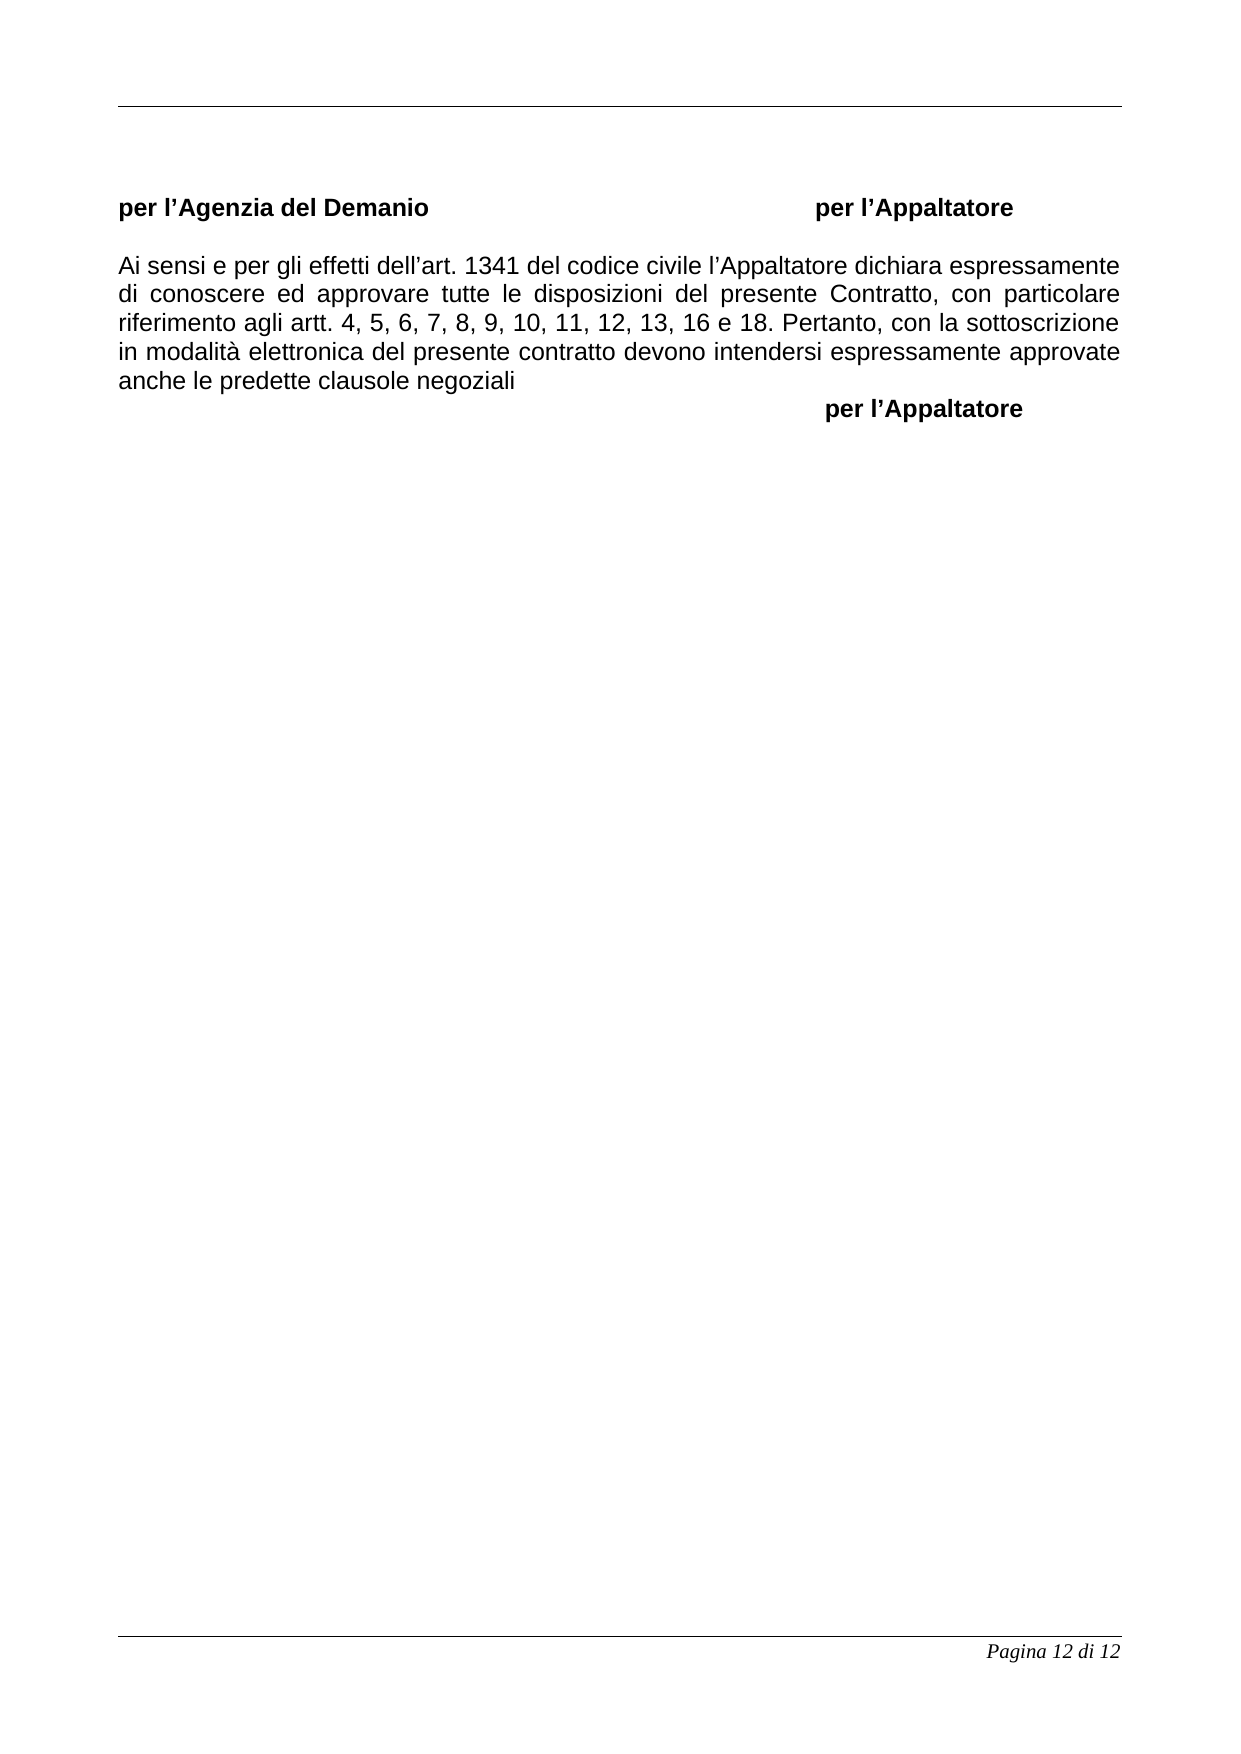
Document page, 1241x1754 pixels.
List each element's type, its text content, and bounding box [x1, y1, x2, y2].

text per l’Appaltatore [339, 394, 1122, 423]
text per l’Agenzia del Demanio per l’Appaltatore [118, 193, 1122, 222]
text Ai sensi e per gli effetti dell’art. 1341 del codice civile l’Appaltatore dichiara espressamente di conoscere ed approvare tutte le disposizioni del presente Contratto, con particolare riferimento agli artt. 4, 5, 6, 7, 8, 9, 10, 11, 12, 13, 16 e 18. Pertanto, con la sottoscrizione in modalità elettronica del presente contratto devono intendersi espressamente approvate anche le predette clausole negoziali [118, 251, 1122, 394]
